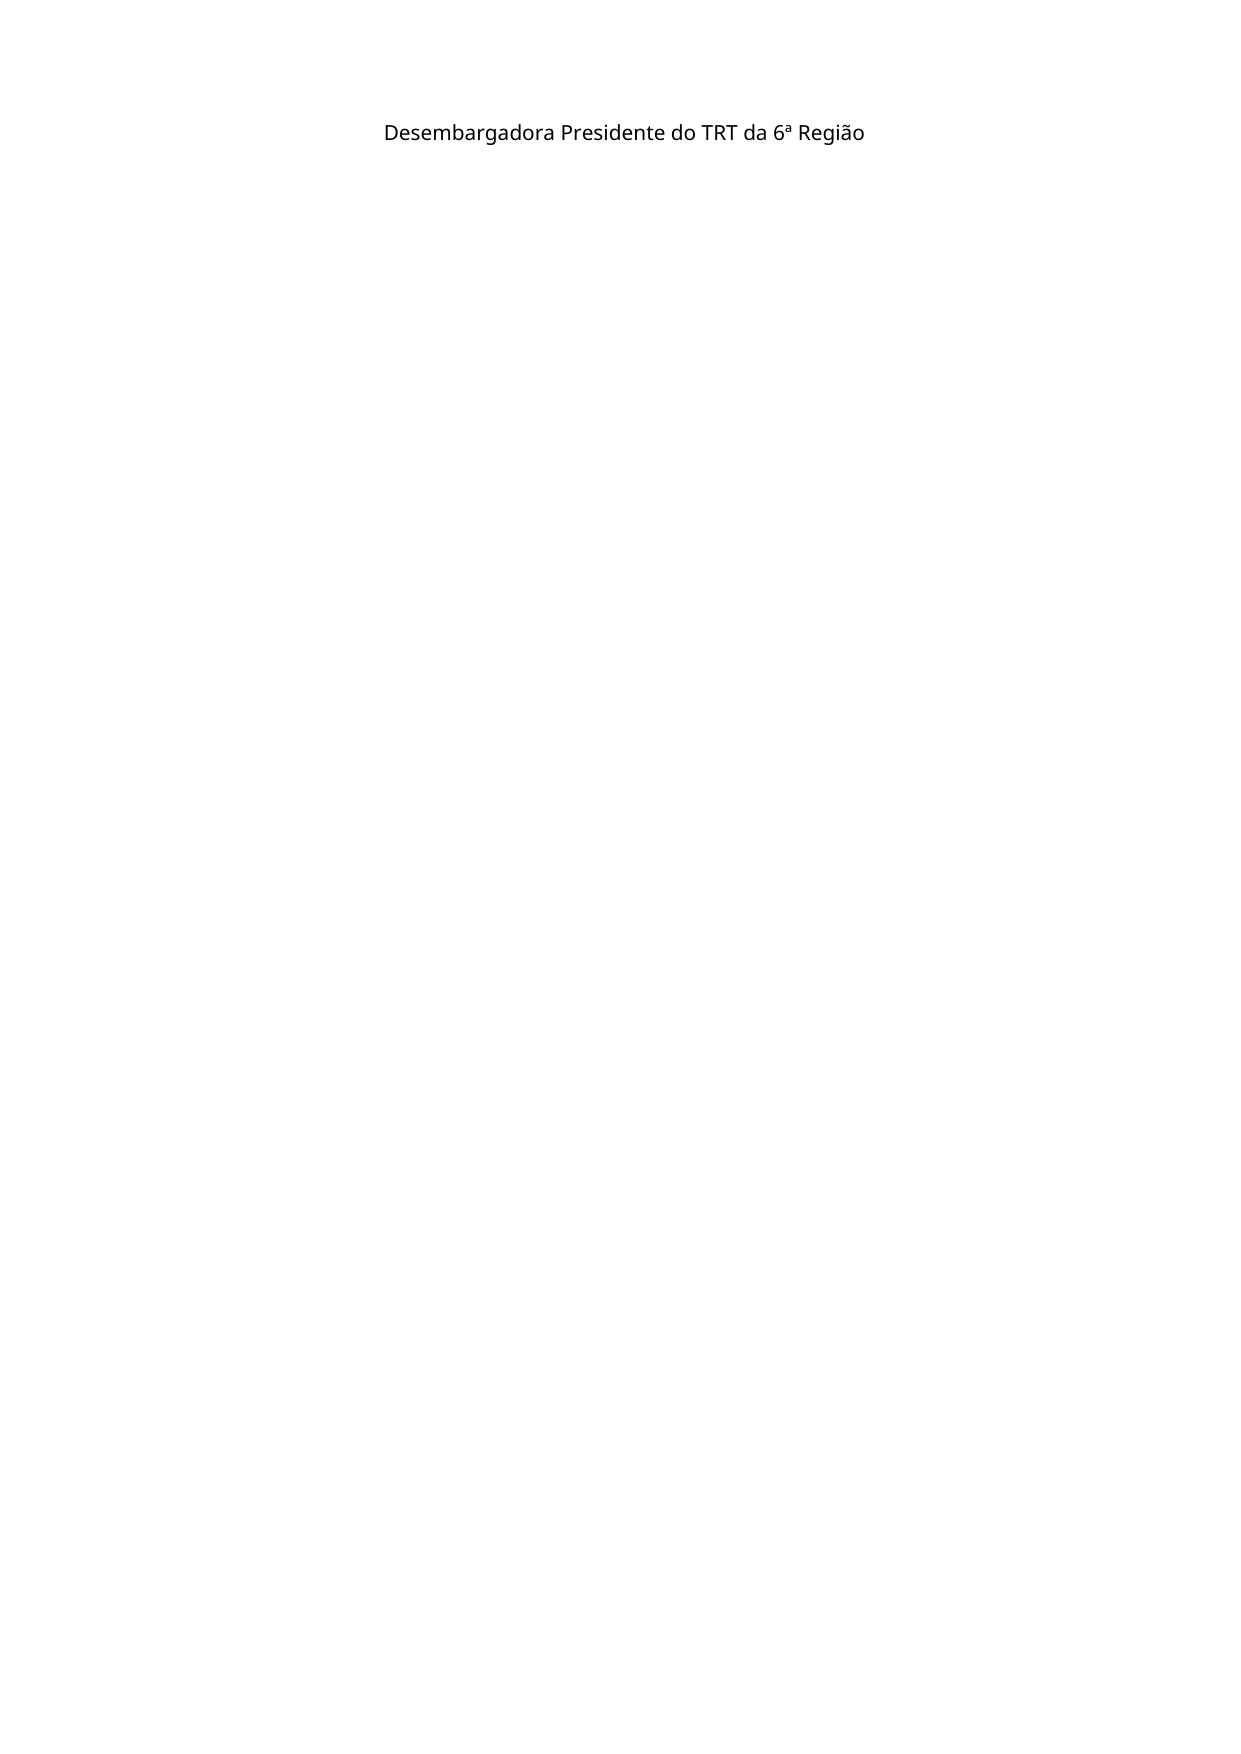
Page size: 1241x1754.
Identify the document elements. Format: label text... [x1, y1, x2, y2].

text Desembargadora Presidente do TRT da 6ª Região [177, 118, 1122, 147]
